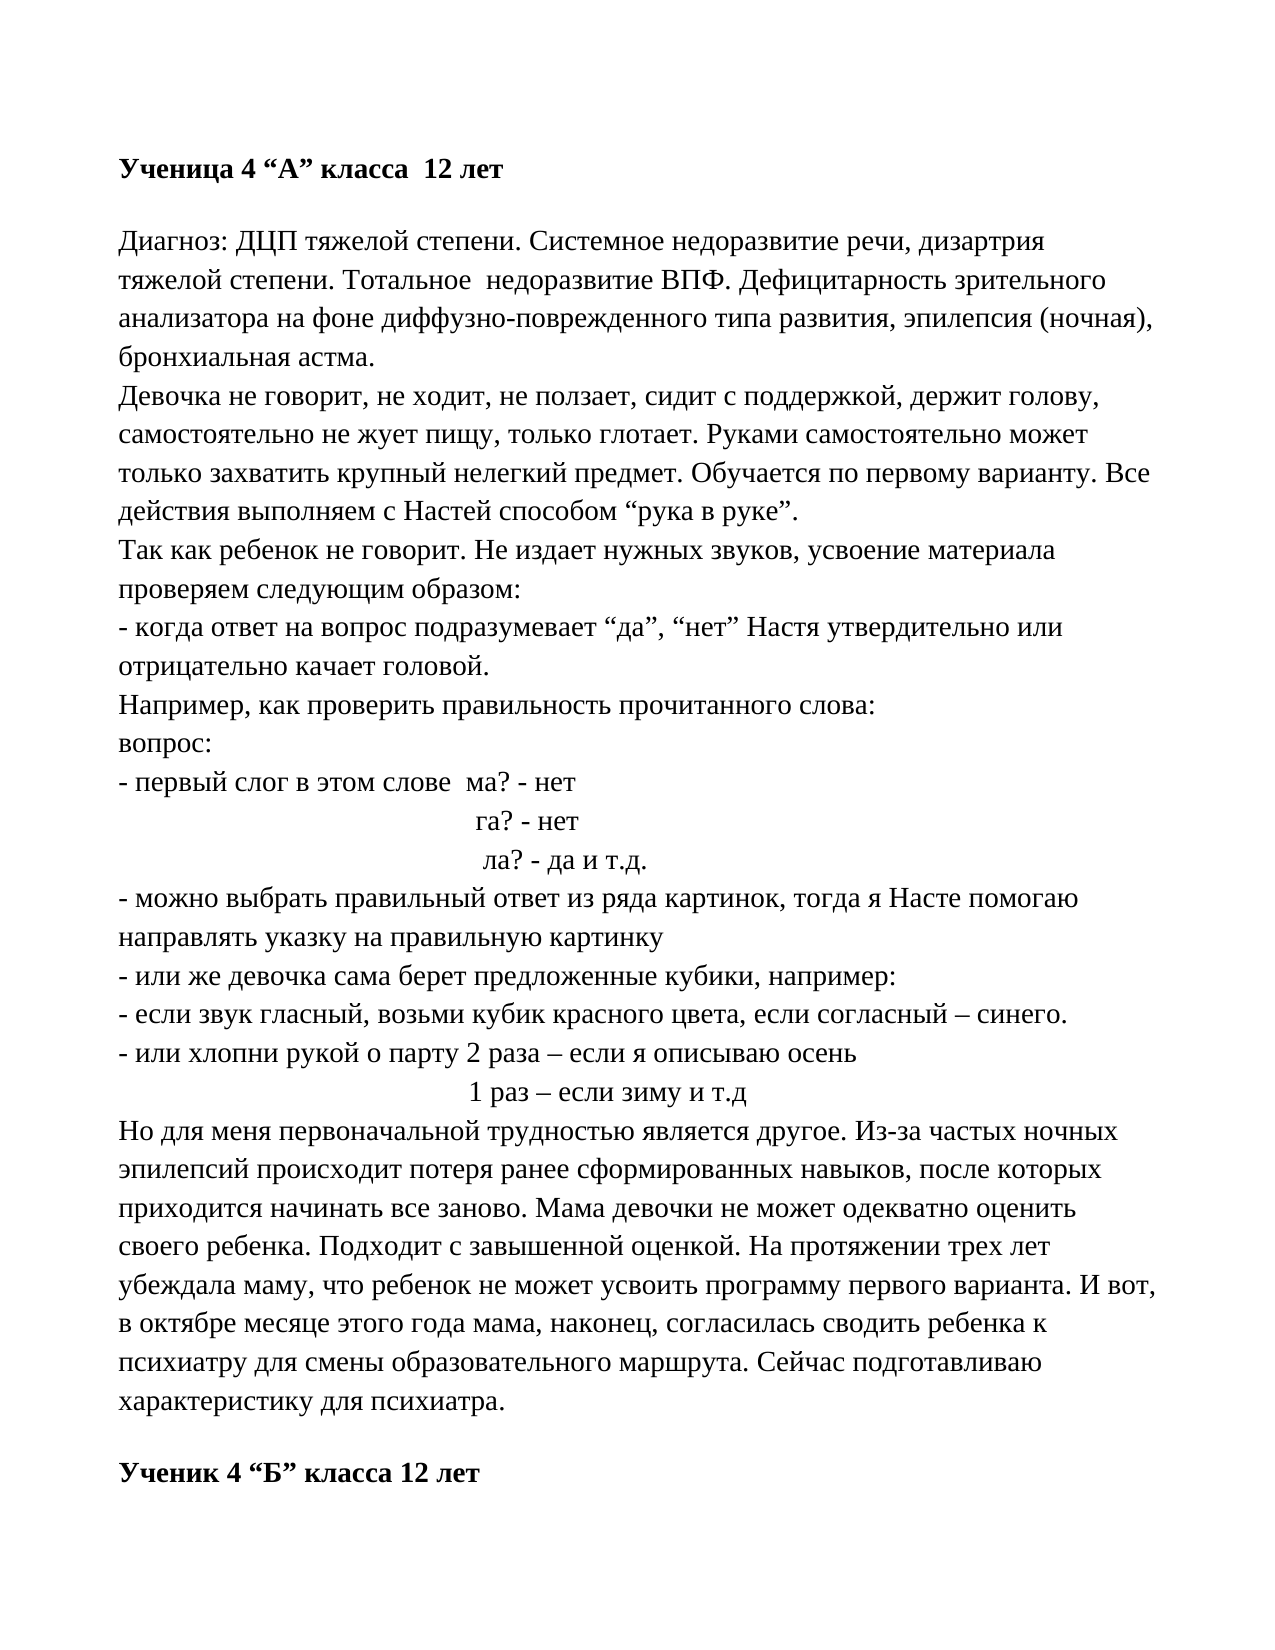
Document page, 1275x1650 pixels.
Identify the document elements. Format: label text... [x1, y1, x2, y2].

text Диагноз: ДЦП тяжелой степени. Системное недоразвитие речи, дизартрия [118, 223, 1157, 257]
text - когда ответ на вопрос подразумевает “да”, “нет” Настя утвердительно или отрицательно качает головой. [118, 609, 1157, 682]
text Например, как проверить правильность прочитанного слова: [118, 687, 1157, 720]
text Ученица 4 “А” класса 12 лет [118, 151, 1157, 185]
text га? - нет [118, 803, 1157, 837]
text ла? - да и т.д. [118, 842, 1157, 875]
text - или хлопни рукой о парту 2 раза – если я описываю осень [118, 1035, 1157, 1069]
text вопрос: [118, 726, 1157, 759]
text - или же девочка сама берет предложенные кубики, например: [118, 958, 1157, 991]
text тяжелой степени. Тотальное недоразвитие ВПФ. Дефицитарность зрительного анализатора на фоне диффузно-поврежденного типа развития, эпилепсия (ночная), бронхиальная астма. [118, 262, 1157, 373]
text Но для меня первоначальной трудностью является другое. Из-за частых ночных эпилепсий происходит потеря ранее сформированных навыков, после которых приходится начинать все заново. Мама девочки не может одекватно оценить своего ребенка. Подходит с завышенной оценкой. На протяжении трех лет убеждала маму, что ребенок не может усвоить программу первого варианта. И вот, в октябре месяце этого года мама, наконец, согласилась сводить ребенка к психиатру для смены образовательного маршрута. Сейчас подготавливаю характеристику для психиатра. [118, 1113, 1157, 1416]
text - первый слог в этом слове ма? - нет [118, 764, 1157, 798]
text Девочка не говорит, не ходит, не ползает, сидит с поддержкой, держит голову, самостоятельно не жует пищу, только глотает. Руками самостоятельно может только захватить крупный нелегкий предмет. Обучается по первому варианту. Все действия выполняем с Настей способом “рука в руке”. [118, 378, 1157, 527]
text - если звук гласный, возьми кубик красного цвета, если согласный – синего. [118, 997, 1157, 1030]
text Так как ребенок не говорит. Не издает нужных звуков, усвоение материала проверяем следующим образом: [118, 532, 1157, 604]
text Ученик 4 “Б” класса 12 лет [118, 1455, 1157, 1488]
text - можно выбрать правильный ответ из ряда картинок, тогда я Насте помогаю направлять указку на правильную картинку [118, 881, 1157, 953]
text 1 раз – если зиму и т.д [118, 1074, 1157, 1108]
